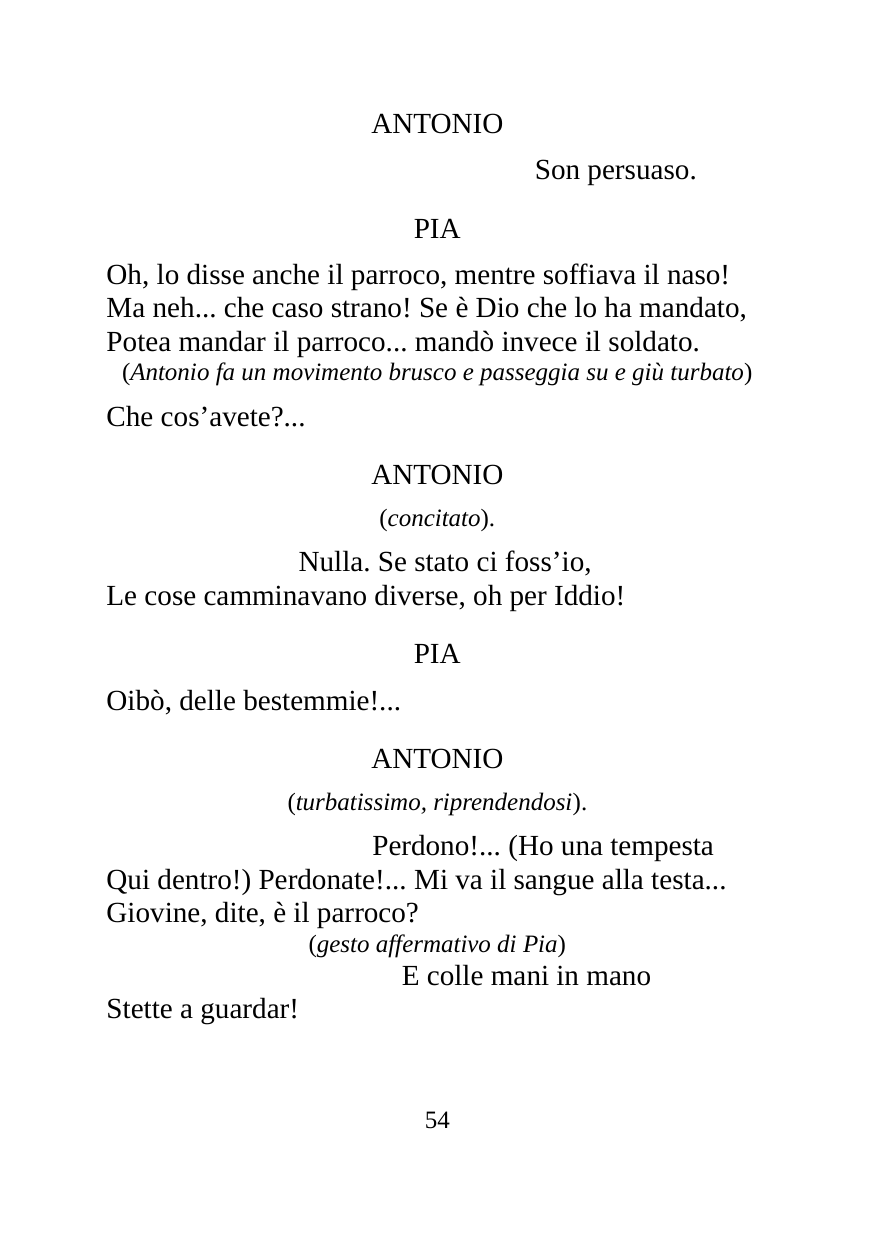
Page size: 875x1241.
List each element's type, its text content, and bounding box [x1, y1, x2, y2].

text Ma neh... che caso strano! Se è Dio che lo ha mandato, [106, 290, 768, 324]
text Oibò, delle bestemmie!... [106, 683, 768, 716]
text Perdono!... (Ho una tempesta [372, 828, 768, 862]
text ANTONIO [106, 106, 768, 140]
text Oh, lo disse anche il parroco, mentre soffiava il naso! [106, 257, 768, 290]
text E colle mani in mano [402, 958, 768, 991]
text (Antonio fa un movimento brusco e passeggia su e giù turbato) [106, 357, 768, 386]
text (concitato). [106, 503, 768, 532]
text Che cos’avete?... [106, 399, 768, 432]
text Stette a guardar! [106, 991, 768, 1025]
text PIA [106, 211, 768, 244]
text Son persuaso. [534, 152, 768, 186]
text Le cose camminavano diverse, oh per Iddio! [106, 578, 768, 612]
text PIA [106, 637, 768, 670]
text Qui dentro!) Perdonate!... Mi va il sangue alla testa... [106, 862, 768, 896]
text Nulla. Se stato ci foss’io, [298, 544, 768, 578]
text ANTONIO [106, 741, 768, 775]
text (turbatissimo, riprendendosi). [106, 787, 768, 816]
text Giovine, dite, è il parroco? [106, 896, 768, 929]
text ANTONIO [106, 457, 768, 491]
text (gesto affermativo di Pia) [106, 929, 768, 958]
text Potea mandar il parroco... mandò invece il soldato. [106, 324, 768, 357]
